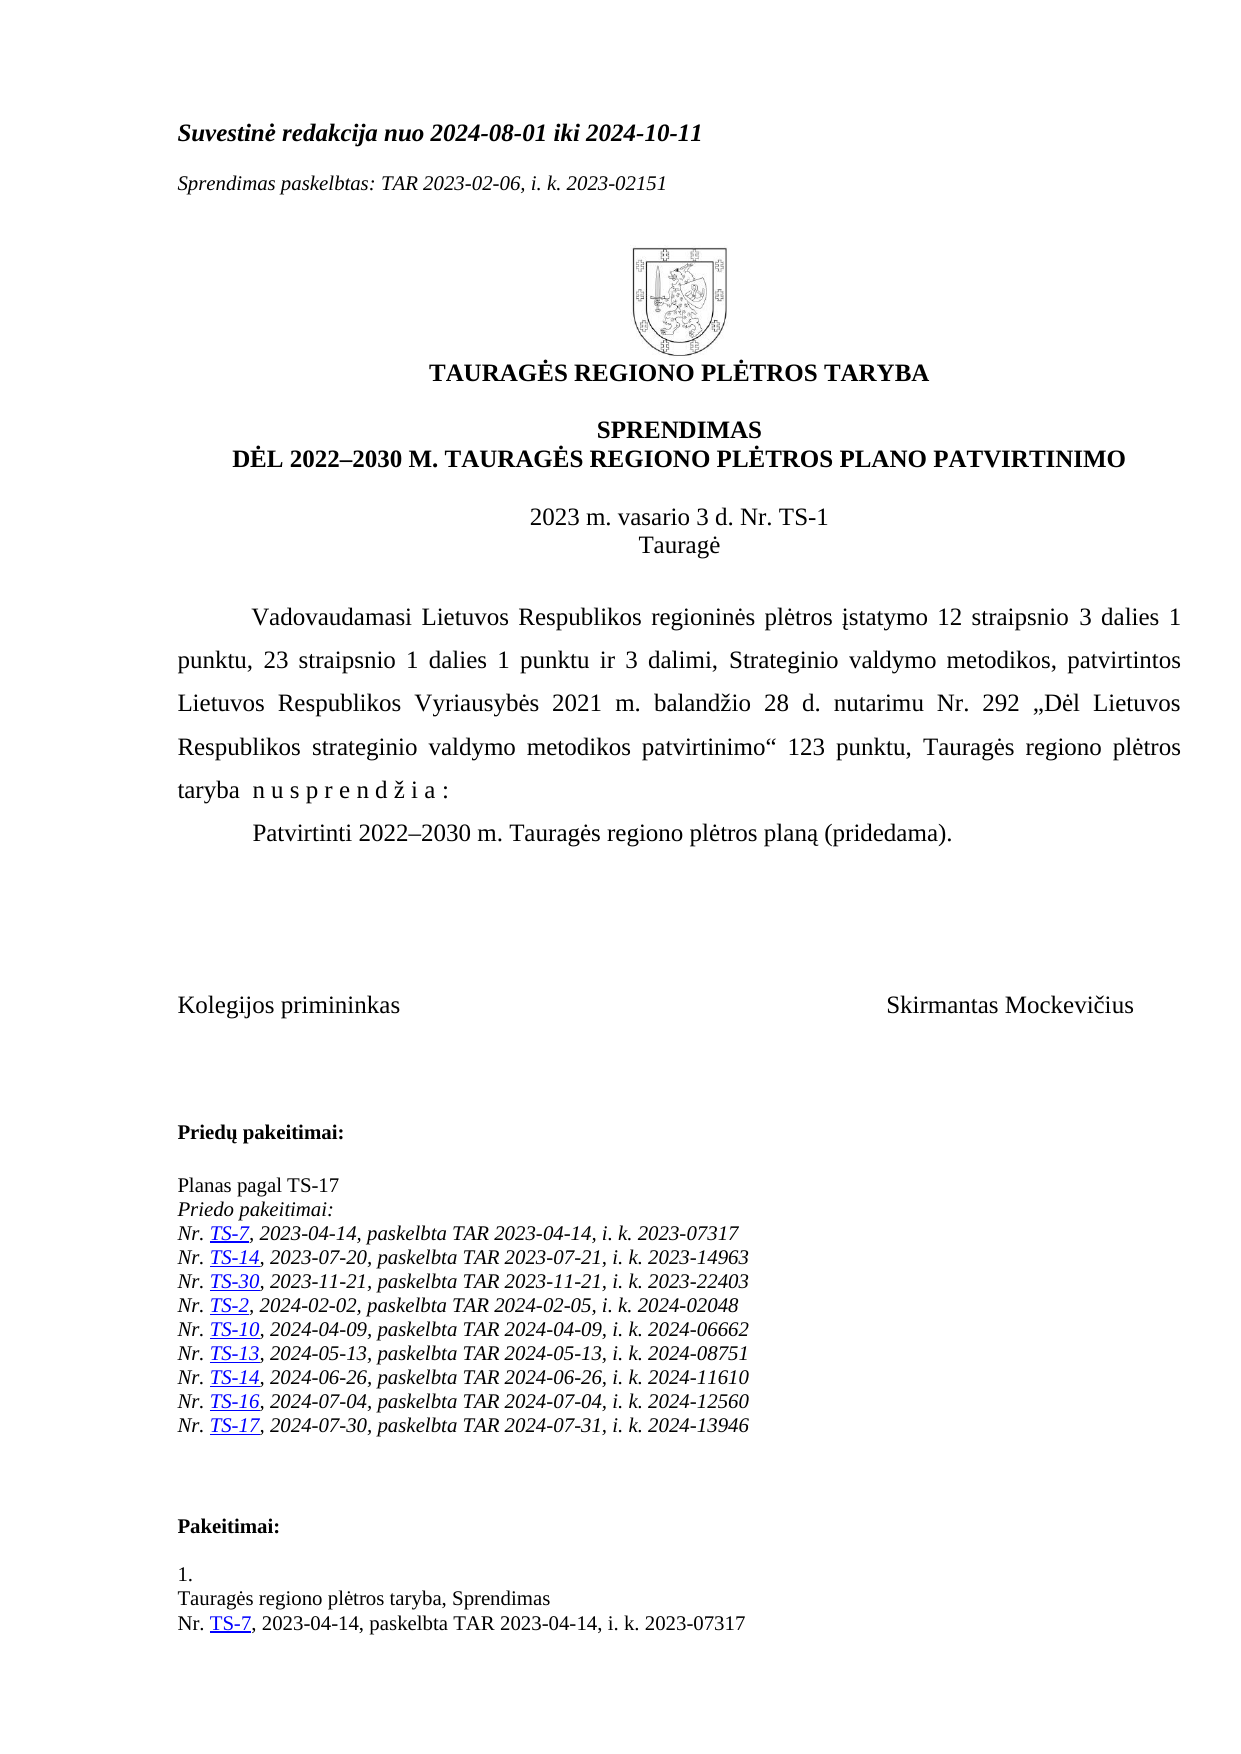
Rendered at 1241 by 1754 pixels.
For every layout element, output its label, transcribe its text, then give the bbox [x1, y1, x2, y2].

text Priedo pakeitimai: [177, 1197, 1181, 1221]
text Nr. TS-2, 2024-02-02, paskelbta TAR 2024-02-05, i. k. 2024-02048 [177, 1293, 1181, 1317]
text 1. [177, 1562, 1181, 1586]
text SPRENDIMAS [177, 415, 1181, 444]
text Vadovaudamasi Lietuvos Respublikos regioninės plėtros įstatymo 12 straipsnio 3 dalies 1 punktu, 23 straipsnio 1 dalies 1 punktu ir 3 dalimi, Strateginio valdymo metodikos, patvirtintos Lietuvos Respublikos Vyriausybės 2021 m. balandžio 28 d. nutarimu Nr. 292 „Dėl Lietuvos Respublikos strateginio valdymo metodikos patvirtinimo“ 123 punktu, Tauragės regiono plėtros taryba nusprendžia: [177, 602, 1181, 803]
text Planas pagal TS-17 [177, 1173, 1181, 1197]
text 2023 m. vasario 3 d. Nr. TS-1 [177, 502, 1181, 530]
text Suvestinė redakcija nuo 2024-08-01 iki 2024-10-11 [177, 118, 1181, 147]
text Nr. TS-16, 2024-07-04, paskelbta TAR 2024-07-04, i. k. 2024-12560 [177, 1389, 1181, 1413]
text Kolegijos primininkas Skirmantas Mockevičius [177, 990, 1181, 1019]
text DĖL 2022–2030 M. TAURAGĖS REGIONO PLĖTROS PLANO PATVIRTINIMO [177, 444, 1181, 473]
text Sprendimas paskelbtas: TAR 2023-02-06, i. k. 2023-02151 [177, 171, 1181, 195]
text Nr. TS-7, 2023-04-14, paskelbta TAR 2023-04-14, i. k. 2023-07317 [177, 1221, 1181, 1245]
text Nr. TS-14, 2024-06-26, paskelbta TAR 2024-06-26, i. k. 2024-11610 [177, 1365, 1181, 1389]
text Tauragė [177, 530, 1181, 559]
text Priedų pakeitimai: [177, 1120, 1181, 1144]
text Patvirtinti 2022–2030 m. Tauragės regiono plėtros planą (pridedama). [177, 818, 1181, 847]
text Nr. TS-10, 2024-04-09, paskelbta TAR 2024-04-09, i. k. 2024-06662 [177, 1317, 1181, 1341]
text Nr. TS-13, 2024-05-13, paskelbta TAR 2024-05-13, i. k. 2024-08751 [177, 1341, 1181, 1365]
text Pakeitimai: [177, 1514, 1181, 1538]
text TAURAGĖS REGIONO PLĖTROS TARYBA [177, 358, 1181, 387]
text Nr. TS-17, 2024-07-30, paskelbta TAR 2024-07-31, i. k. 2024-13946 [177, 1413, 1181, 1437]
text Nr. TS-7, 2023-04-14, paskelbta TAR 2023-04-14, i. k. 2023-07317 [177, 1610, 1181, 1634]
text Nr. TS-30, 2023-11-21, paskelbta TAR 2023-11-21, i. k. 2023-22403 [177, 1269, 1181, 1293]
text Nr. TS-14, 2023-07-20, paskelbta TAR 2023-07-21, i. k. 2023-14963 [177, 1245, 1181, 1269]
text Tauragės regiono plėtros taryba, Sprendimas [177, 1586, 1181, 1610]
